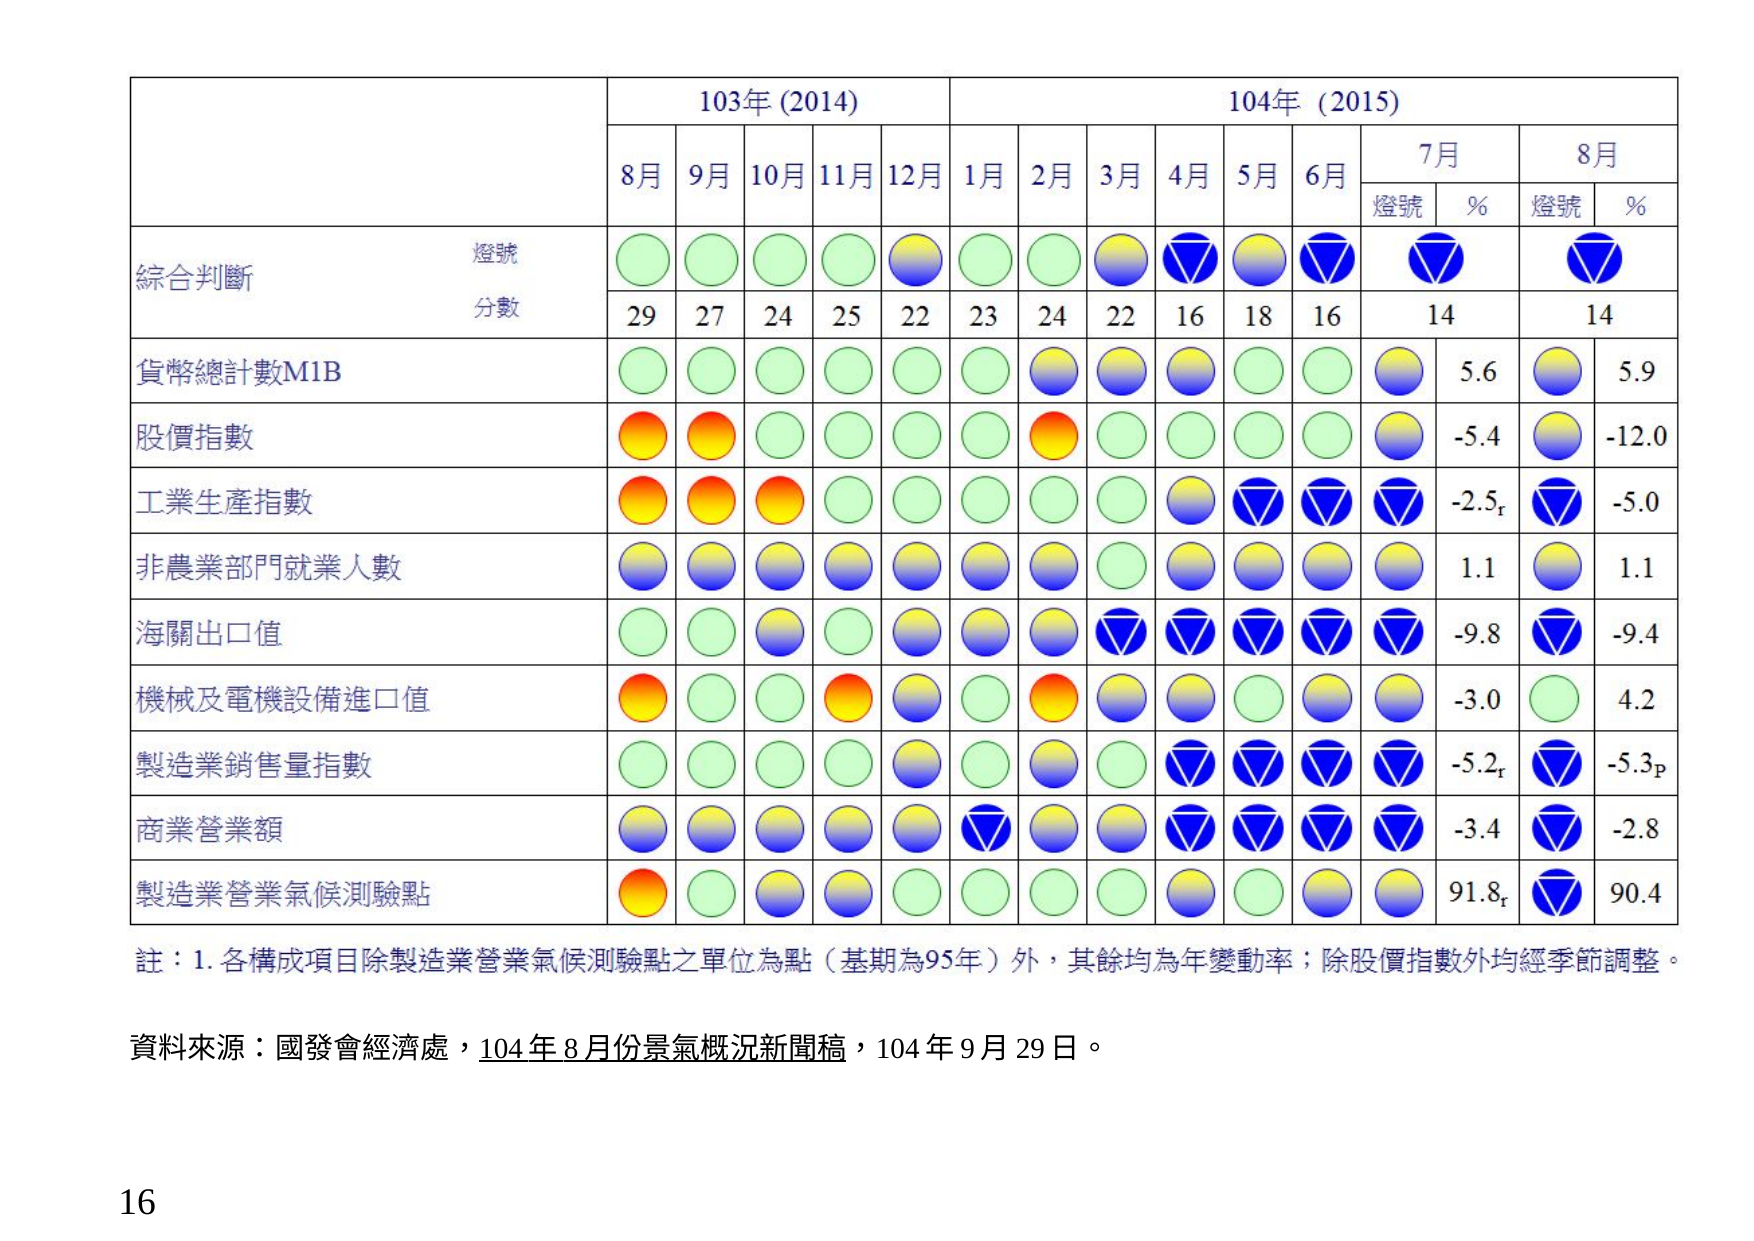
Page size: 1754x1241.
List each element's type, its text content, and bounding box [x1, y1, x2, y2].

text 資料來源：國發會經濟處，104年8月份景氣概況新聞稿，104年9月29日。 [129, 1025, 1198, 1062]
